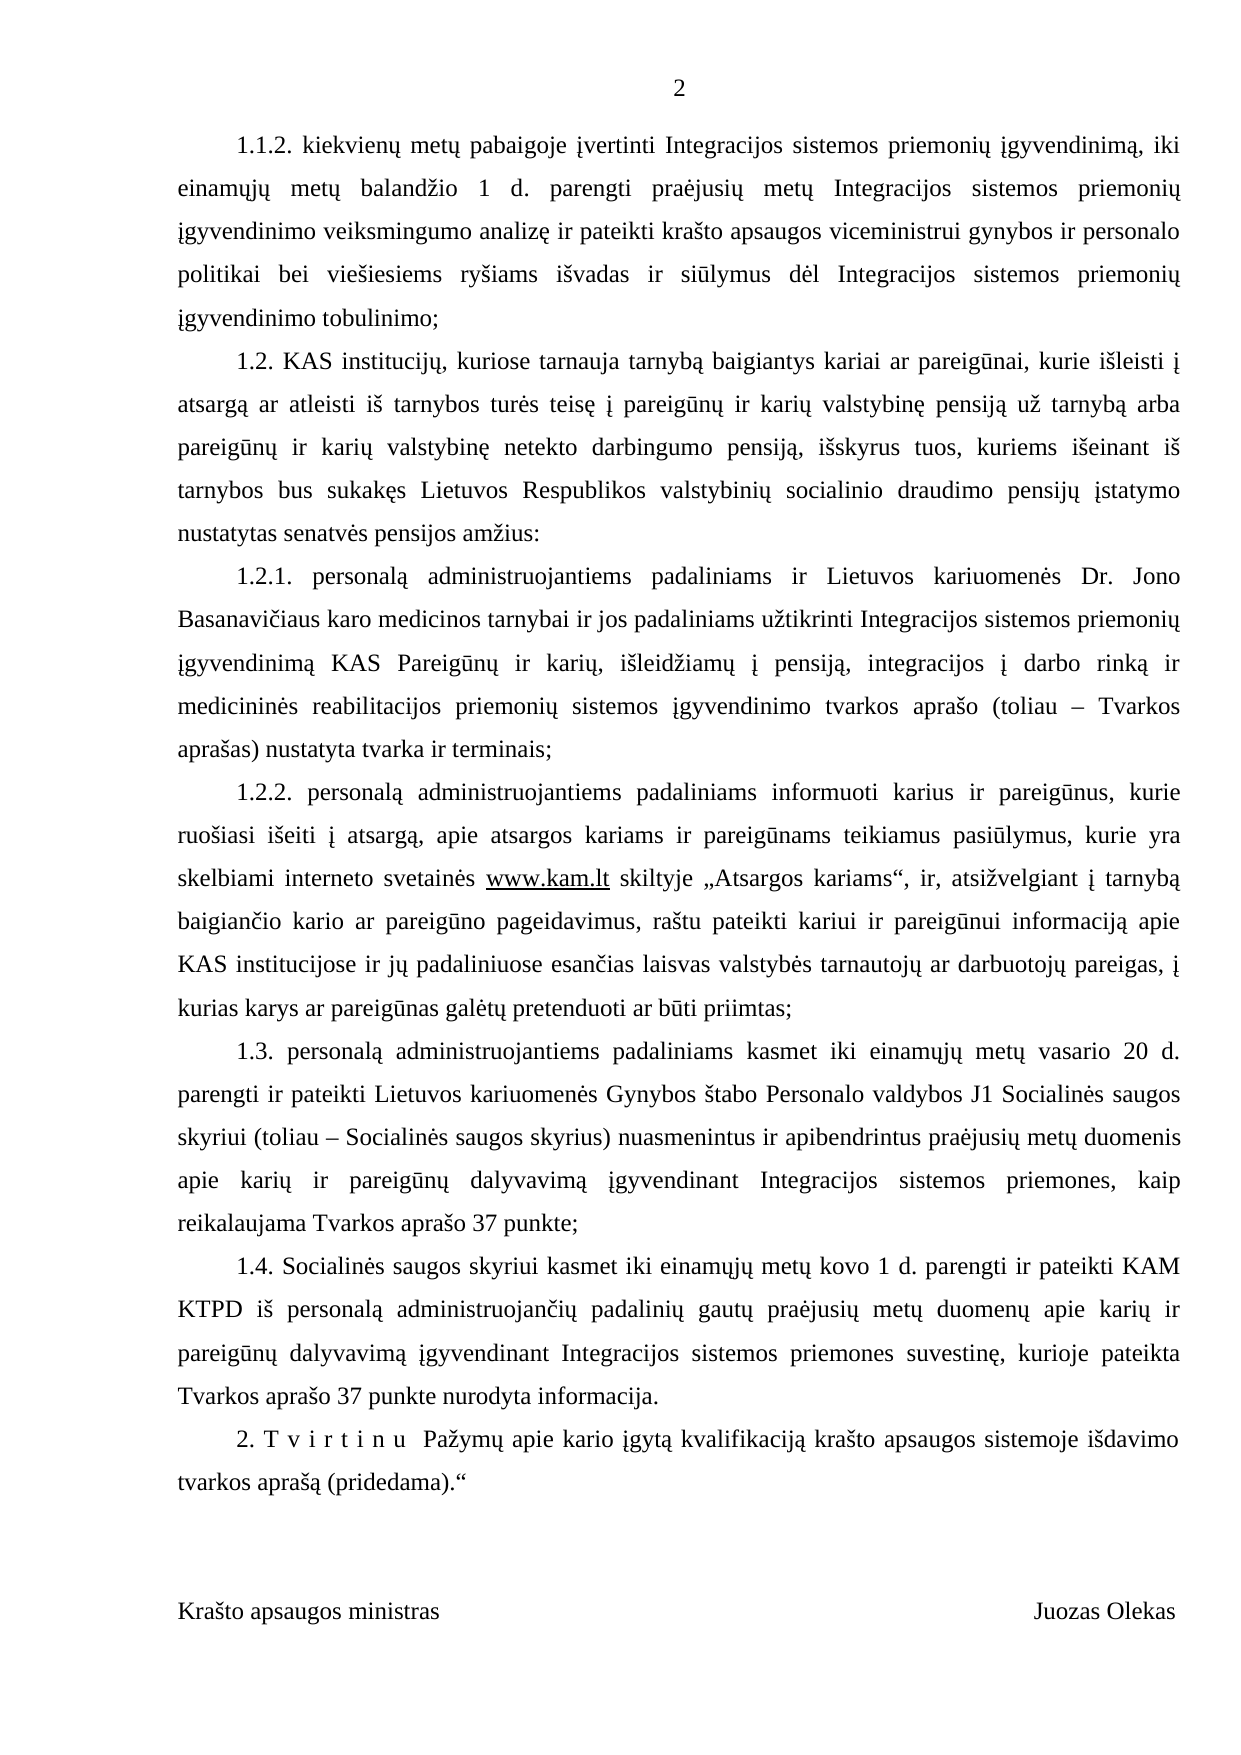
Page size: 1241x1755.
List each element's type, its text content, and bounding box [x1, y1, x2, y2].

text 1.2.2. personalą administruojantiems padaliniams informuoti karius ir pareigūnus, kurie ruošiasi išeiti į atsargą, apie atsargos kariams ir pareigūnams teikiamus pasiūlymus, kurie yra skelbiami interneto svetainės www.kam.lt skiltyje „Atsargos kariams“, ir, atsižvelgiant į tarnybą baigiančio kario ar pareigūno pageidavimus, raštu pateikti kariui ir pareigūnui informaciją apie KAS institucijose ir jų padaliniuose esančias laisvas valstybės tarnautojų ar darbuotojų pareigas, į kurias karys ar pareigūnas galėtų pretenduoti ar būti priimtas; [177, 777, 1181, 1021]
text 1.2. KAS institucijų, kuriose tarnauja tarnybą baigiantys kariai ar pareigūnai, kurie išleisti į atsargą ar atleisti iš tarnybos turės teisę į pareigūnų ir karių valstybinę pensiją už tarnybą arba pareigūnų ir karių valstybinę netekto darbingumo pensiją, išskyrus tuos, kuriems išeinant iš tarnybos bus sukakęs Lietuvos Respublikos valstybinių socialinio draudimo pensijų įstatymo nustatytas senatvės pensijos amžius: [177, 346, 1181, 547]
text 1.4. Socialinės saugos skyriui kasmet iki einamųjų metų kovo 1 d. parengti ir pateikti KAM KTPD iš personalą administruojančių padalinių gautų praėjusių metų duomenų apie karių ir pareigūnų dalyvavimą įgyvendinant Integracijos sistemos priemones suvestinę, kurioje pateikta Tvarkos aprašo 37 punkte nurodyta informacija. [177, 1251, 1181, 1409]
text 1.3. personalą administruojantiems padaliniams kasmet iki einamųjų metų vasario 20 d. parengti ir pateikti Lietuvos kariuomenės Gynybos štabo Personalo valdybos J1 Socialinės saugos skyriui (toliau – Socialinės saugos skyrius) nuasmenintus ir apibendrintus praėjusių metų duomenis apie karių ir pareigūnų dalyvavimą įgyvendinant Integracijos sistemos priemones, kaip reikalaujama Tvarkos aprašo 37 punkte; [177, 1036, 1181, 1237]
text 1.2.1. personalą administruojantiems padaliniams ir Lietuvos kariuomenės Dr. Jono Basanavičiaus karo medicinos tarnybai ir jos padaliniams užtikrinti Integracijos sistemos priemonių įgyvendinimą KAS Pareigūnų ir karių, išleidžiamų į pensiją, integracijos į darbo rinką ir medicininės reabilitacijos priemonių sistemos įgyvendinimo tvarkos aprašo (toliau – Tvarkos aprašas) nustatyta tvarka ir terminais; [177, 561, 1181, 763]
text Krašto apsaugos ministras Juozas Olekas [177, 1596, 1181, 1625]
text 2. T v i r t i n u Pažymų apie kario įgytą kvalifikaciją krašto apsaugos sistemoje išdavimo tvarkos aprašą (pridedama).“ [177, 1424, 1181, 1496]
text 1.1.2. kiekvienų metų pabaigoje įvertinti Integracijos sistemos priemonių įgyvendinimą, iki einamųjų metų balandžio 1 d. parengti praėjusių metų Integracijos sistemos priemonių įgyvendinimo veiksmingumo analizę ir pateikti krašto apsaugos viceministrui gynybos ir personalo politikai bei viešiesiems ryšiams išvadas ir siūlymus dėl Integracijos sistemos priemonių įgyvendinimo tobulinimo; [177, 130, 1181, 331]
